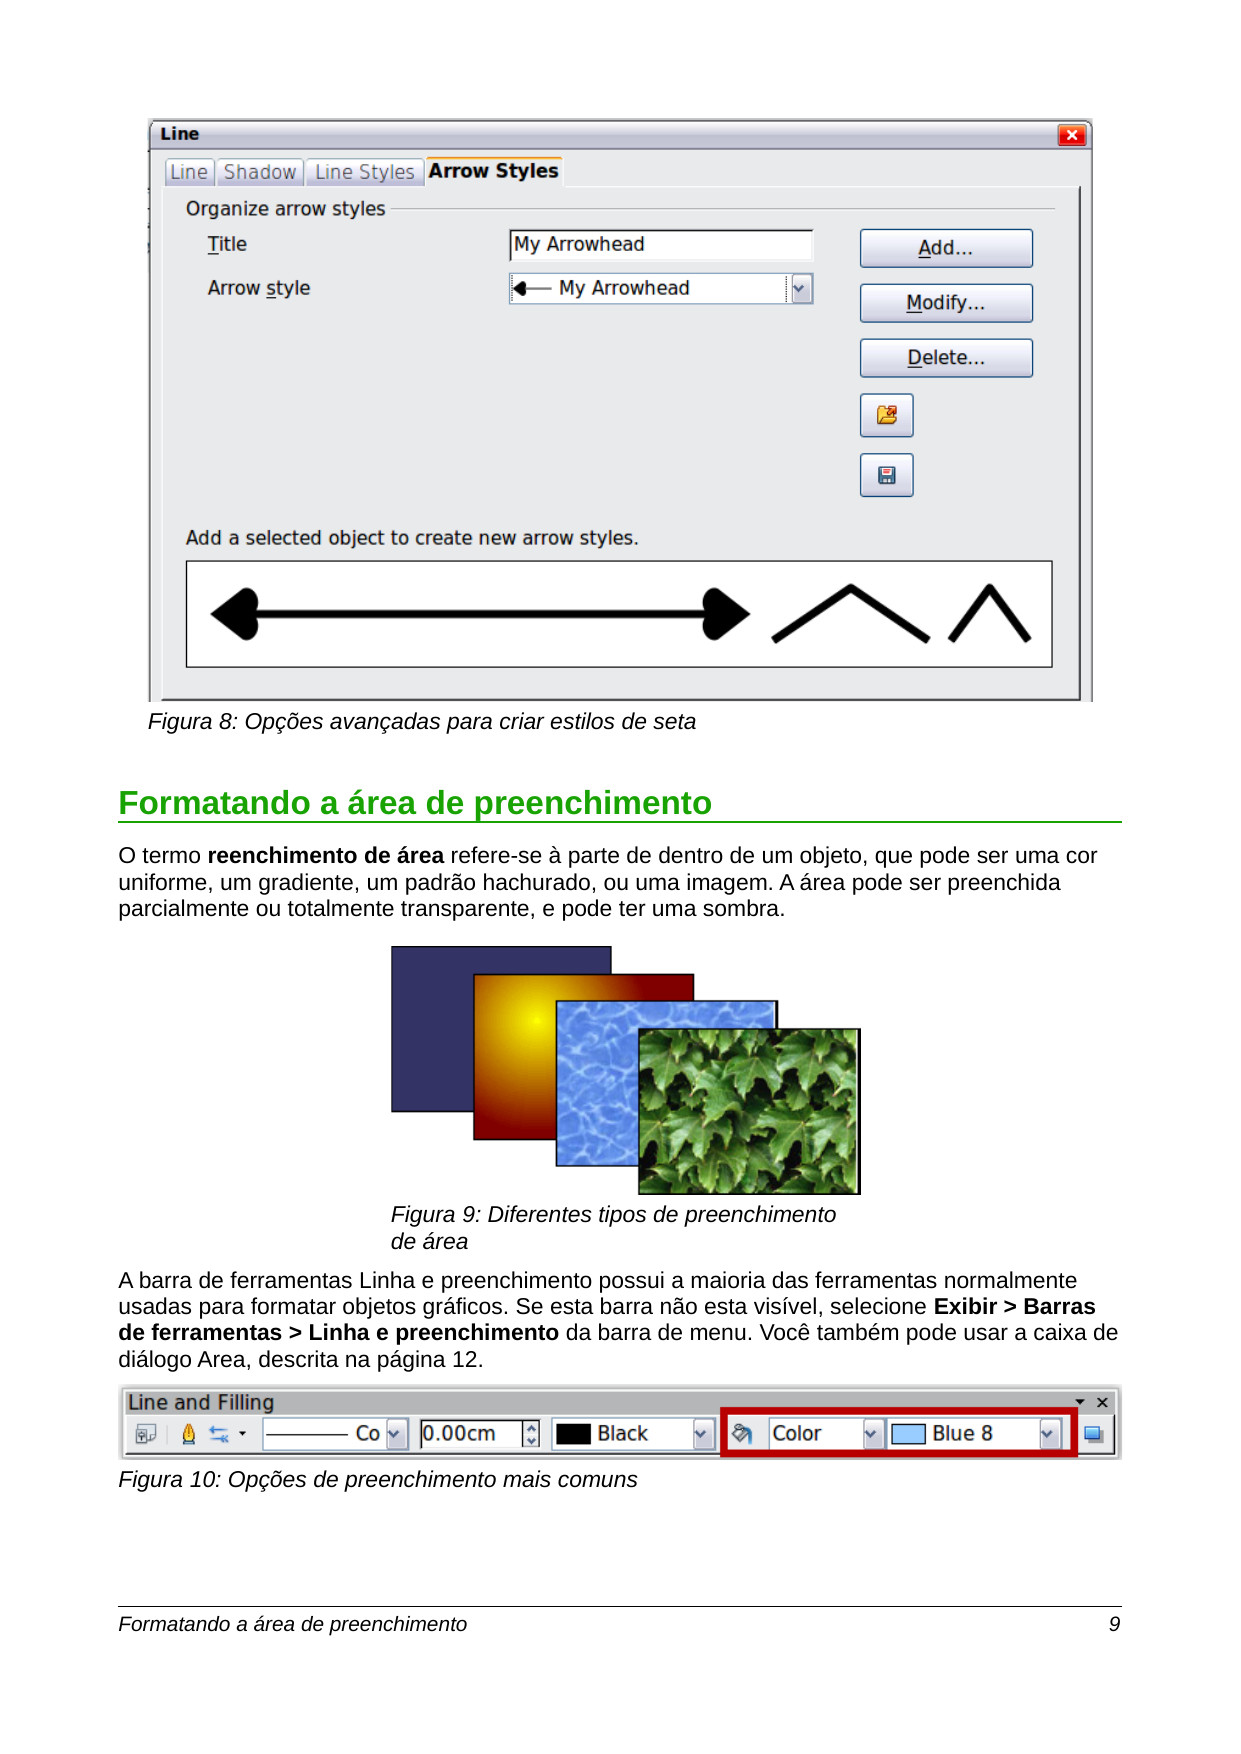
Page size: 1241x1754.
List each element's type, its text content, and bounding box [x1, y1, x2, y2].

text O termo reenchimento de área refere-se à parte de dentro de um objeto, que pode ser uma cor uniforme, um gradiente, um padrão hachurado, ou uma imagem. A área pode ser preenchida parcialmente ou totalmente transparente, e pode ter uma sombra. [118, 842, 1122, 921]
subtitle Formatando a área de preenchimento [118, 783, 1122, 821]
picture [391, 946, 861, 1195]
text Figura 9: Diferentes tipos de preenchimento de área [391, 1201, 861, 1254]
text Figura 8: Opções avançadas para criar estilos de seta [148, 708, 1093, 734]
picture [147, 118, 1093, 702]
picture [118, 1384, 1123, 1460]
text Figura 10: Opções de preenchimento mais comuns [118, 1466, 1122, 1493]
text A barra de ferramentas Linha e preenchimento possui a maioria das ferramentas normalmente usadas para formatar objetos gráficos. Se esta barra não esta visível, selecione Exibir > Barras de ferramentas > Linha e preenchimento da barra de menu. Você também pode usar a caixa de diálogo Area, descrita na página 12. [118, 1267, 1122, 1372]
